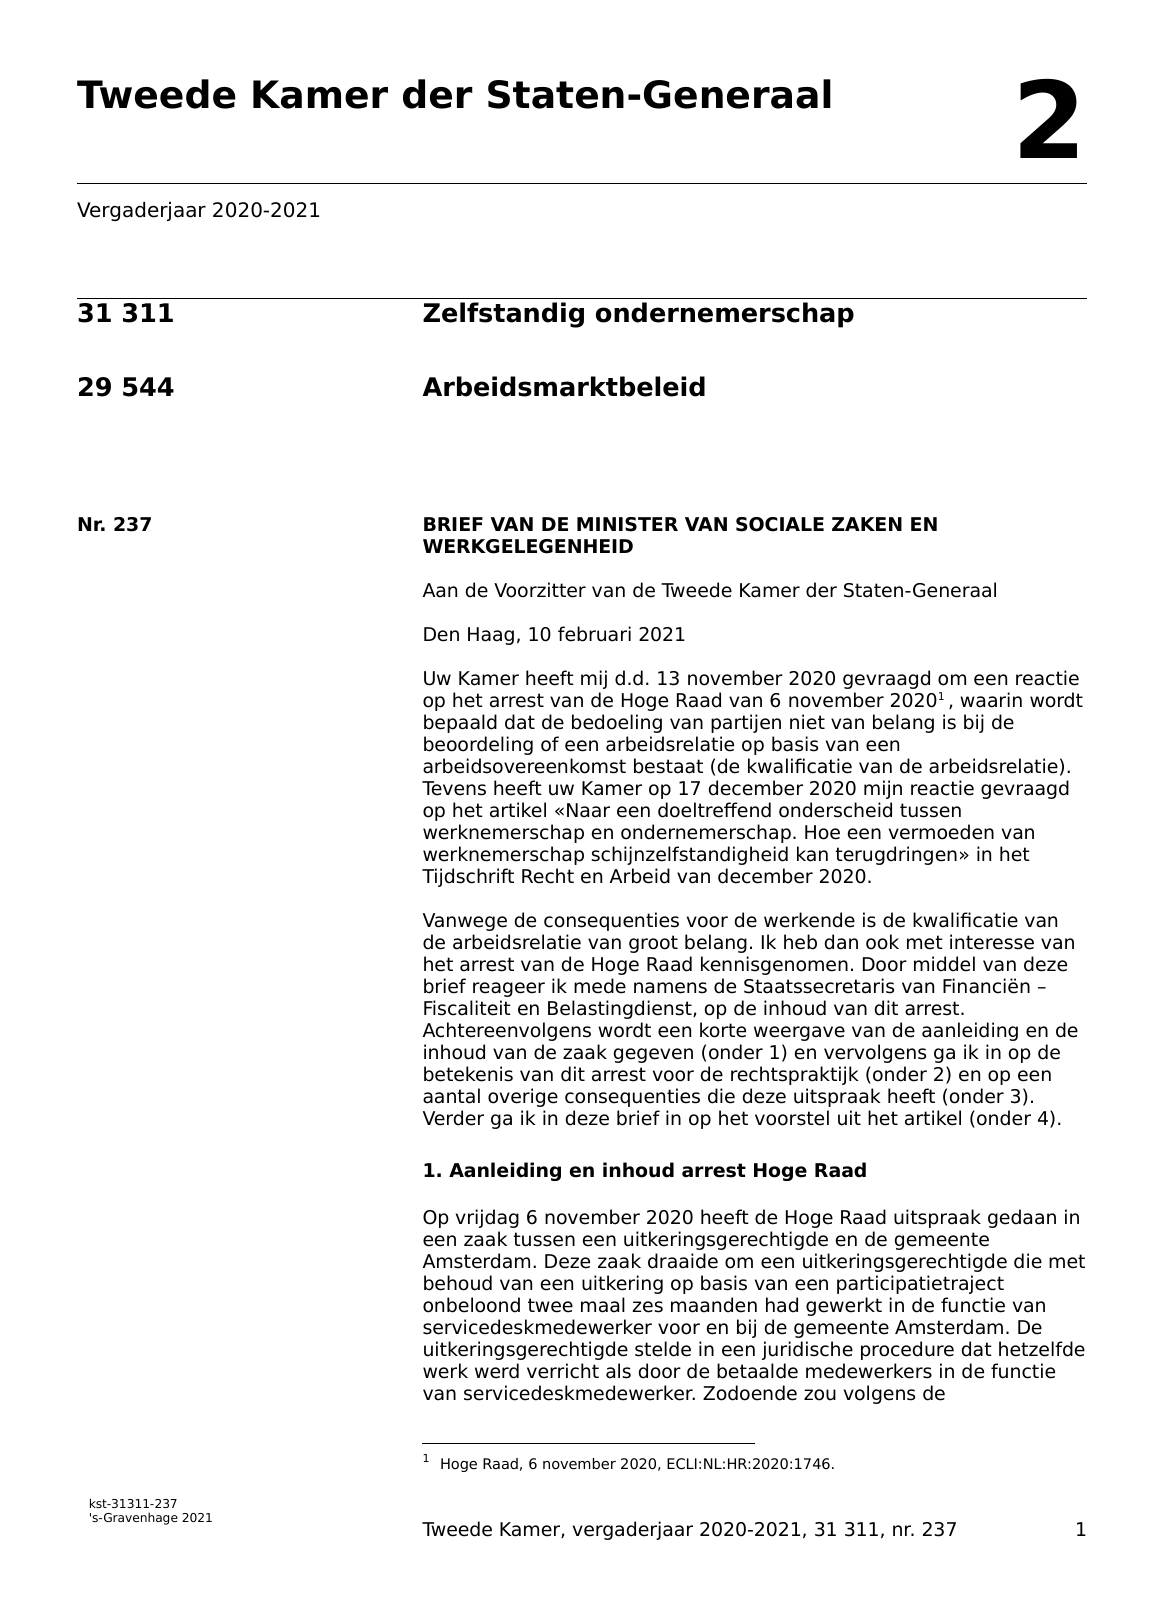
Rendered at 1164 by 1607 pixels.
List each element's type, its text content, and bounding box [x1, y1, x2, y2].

subtitle 31 311 Zelfstandig ondernemerschap [77, 299, 1087, 329]
text 's-Gravenhage 2021 [88, 1511, 323, 1525]
text Den Haag, 10 februari 2021 [422, 624, 1087, 646]
text Vanwege de consequenties voor de werkende is de kwalificatie van de arbeidsrelatie van groot belang. Ik heb dan ook met interesse van het arrest van de Hoge Raad kennisgenomen. Door middel van deze brief reageer ik mede namens de Staatssecretaris van Financiën – Fiscaliteit en Belastingdienst, op de inhoud van dit arrest. Achtereenvolgens wordt een korte weergave van de aanleiding en de inhoud van de zaak gegeven (onder 1) en vervolgens ga ik in op de betekenis van dit arrest voor de rechtspraktijk (onder 2) en op een aantal overige consequenties die deze uitspraak heeft (onder 3). Verder ga ik in deze brief in op het voorstel uit het artikel (onder 4). [422, 910, 1087, 1130]
subtitle 29 544 Arbeidsmarktbeleid [77, 373, 1087, 403]
text Aan de Voorzitter van de Tweede Kamer der Staten-Generaal [422, 580, 1087, 602]
text Hoge Raad, 6 november 2020, ECLI:NL:HR:2020:1746. [422, 1452, 1087, 1474]
text kst-31311-237 [88, 1497, 323, 1511]
subtitle 1. Aanleiding en inhoud arrest Hoge Raad [422, 1160, 1087, 1182]
table_cell Vergaderjaar 2020-2021 [77, 184, 1087, 298]
table_header Tweede Kamer der Staten-Generaal [77, 59, 886, 183]
table_header 2 [886, 59, 1087, 183]
subtitle Nr. 237 BRIEF VAN DE MINISTER VAN SOCIALE ZAKEN EN WERKGELEGENHEID [77, 514, 1087, 558]
text Uw Kamer heeft mij d.d. 13 november 2020 gevraagd om een reactie op het arrest van de Hoge Raad van 6 november 2020, waarin wordt bepaald dat de bedoeling van partijen niet van belang is bij de beoordeling of een arbeidsrelatie op basis van een arbeidsovereenkomst bestaat (de kwalificatie van de arbeidsrelatie). Tevens heeft uw Kamer op 17 december 2020 mijn reactie gevraagd op het artikel «Naar een doeltreffend onderscheid tussen werknemerschap en ondernemerschap. Hoe een vermoeden van werknemerschap schijnzelfstandigheid kan terugdringen» in het Tijdschrift Recht en Arbeid van december 2020. [422, 668, 1087, 888]
text Op vrijdag 6 november 2020 heeft de Hoge Raad uitspraak gedaan in een zaak tussen een uitkeringsgerechtigde en de gemeente Amsterdam. Deze zaak draaide om een uitkeringsgerechtigde die met behoud van een uitkering op basis van een participatietraject onbeloond twee maal zes maanden had gewerkt in de functie van servicedeskmedewerker voor en bij de gemeente Amsterdam. De uitkeringsgerechtigde stelde in een juridische procedure dat hetzelfde werk werd verricht als door de betaalde medewerkers in de functie van servicedeskmedewerker. Zodoende zou volgens de [422, 1207, 1087, 1405]
